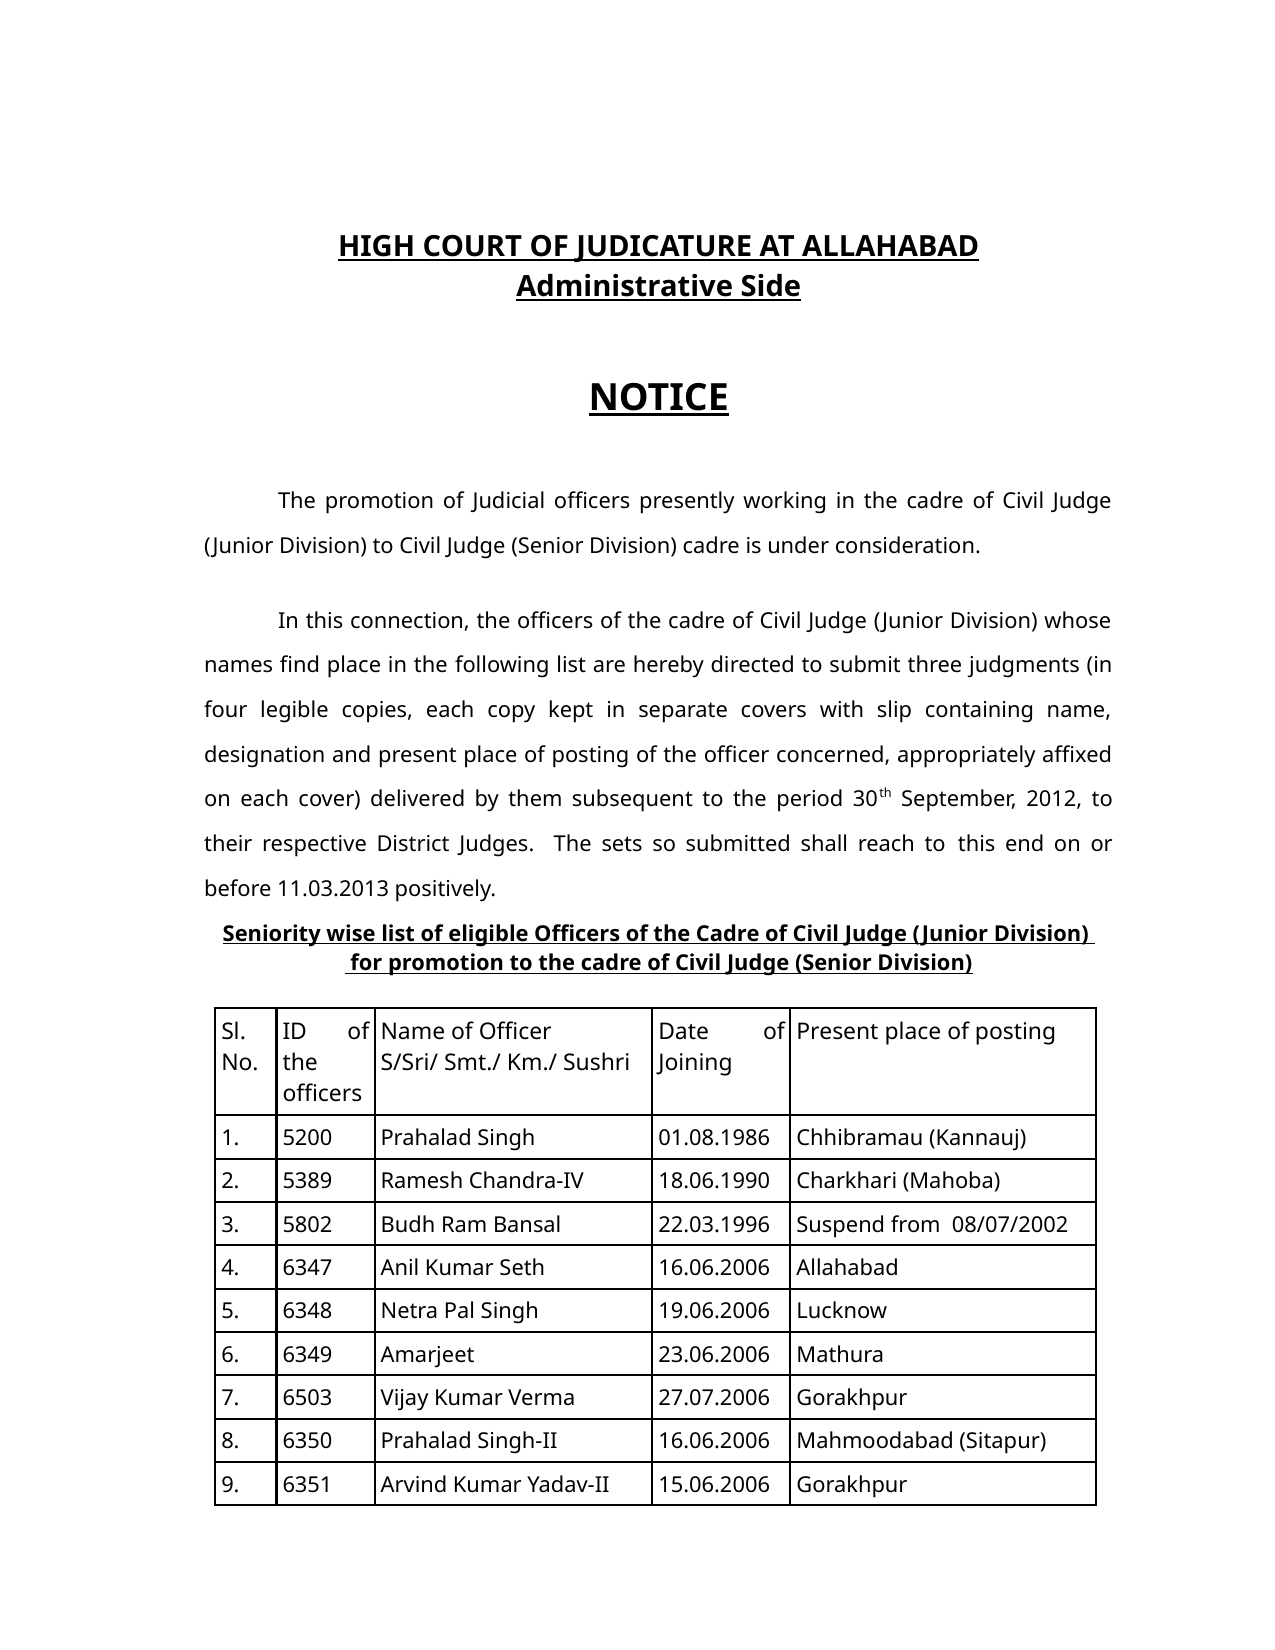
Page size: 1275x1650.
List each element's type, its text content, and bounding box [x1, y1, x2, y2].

table_cell 5200 [278, 1116, 374, 1157]
table_cell Anil Kumar Seth [376, 1246, 651, 1287]
table_cell [216, 1463, 275, 1504]
table_cell Prahalad Singh-II [376, 1420, 651, 1461]
table_header Name of Officer S/Sri/ Smt./ Km./ Sushri [376, 1009, 651, 1114]
table_cell Charkhari (Mahoba) [791, 1160, 1095, 1201]
table_cell Gorakhpur [791, 1463, 1095, 1504]
text HIGH COURT OF JUDICATURE AT ALLAHABAD [204, 226, 1113, 265]
table_cell [216, 1333, 275, 1374]
table_cell Allahabad [791, 1246, 1095, 1287]
table_cell Suspend from 08/07/2002 [791, 1203, 1095, 1244]
text In this connection, the officers of the cadre of Civil Judge (Junior Division) whose names find place in the following list are hereby directed to submit three judgments (in four legible copies, each copy kept in separate covers with slip containing name, designation and present place of posting of the officer concerned, appropriately affixed on each cover) delivered by them subsequent to the period 30th September, 2012, to their respective District Judges. The sets so submitted shall reach to this end on or before 11.03.2013 positively. [204, 605, 1113, 903]
table_cell 22.03.1996 [653, 1203, 789, 1244]
table_cell Vijay Kumar Verma [376, 1376, 651, 1417]
table_header Date of Joining [653, 1009, 789, 1114]
table_header Sl. No. [216, 1009, 275, 1114]
table_cell 18.06.1990 [653, 1160, 789, 1201]
table_cell [216, 1290, 275, 1331]
table_cell 6347 [278, 1246, 374, 1287]
table_cell Lucknow [791, 1290, 1095, 1331]
table_cell [216, 1376, 275, 1417]
table_cell 23.06.2006 [653, 1333, 789, 1374]
table_cell 5802 [278, 1203, 374, 1244]
table_cell 6503 [278, 1376, 374, 1417]
table_cell Gorakhpur [791, 1376, 1095, 1417]
table_header Present place of posting [791, 1009, 1095, 1114]
table_cell 6350 [278, 1420, 374, 1461]
table_cell Arvind Kumar Yadav-II [376, 1463, 651, 1504]
table_header ID of the officers [278, 1009, 374, 1114]
table_cell Prahalad Singh [376, 1116, 651, 1157]
table_cell Chhibramau (Kannauj) [791, 1116, 1095, 1157]
text Administrative Side [204, 265, 1113, 305]
table_cell 16.06.2006 [653, 1420, 789, 1461]
table_cell [216, 1246, 275, 1287]
table_cell 15.06.2006 [653, 1463, 789, 1504]
table_cell [216, 1203, 275, 1244]
table_cell 6349 [278, 1333, 374, 1374]
text for promotion to the cadre of Civil Judge (Senior Division) [204, 947, 1113, 977]
table_cell 6351 [278, 1463, 374, 1504]
table_cell 6348 [278, 1290, 374, 1331]
table_cell 27.07.2006 [653, 1376, 789, 1417]
table_cell 01.08.1986 [653, 1116, 789, 1157]
table_cell [216, 1420, 275, 1461]
table_cell Budh Ram Bansal [376, 1203, 651, 1244]
text NOTICE [204, 370, 1113, 421]
table_cell [216, 1160, 275, 1201]
table_cell Mahmoodabad (Sitapur) [791, 1420, 1095, 1461]
table_cell 19.06.2006 [653, 1290, 789, 1331]
text Seniority wise list of eligible Officers of the Cadre of Civil Judge (Junior Division) [204, 917, 1113, 947]
table_cell 5389 [278, 1160, 374, 1201]
table_cell Mathura [791, 1333, 1095, 1374]
table_cell 16.06.2006 [653, 1246, 789, 1287]
table_cell [216, 1116, 275, 1157]
table_cell Ramesh Chandra-IV [376, 1160, 651, 1201]
table_cell Netra Pal Singh [376, 1290, 651, 1331]
table_cell Amarjeet [376, 1333, 651, 1374]
text The promotion of Judicial officers presently working in the cadre of Civil Judge (Junior Division) to Civil Judge (Senior Division) cadre is under consideration. [204, 486, 1113, 560]
